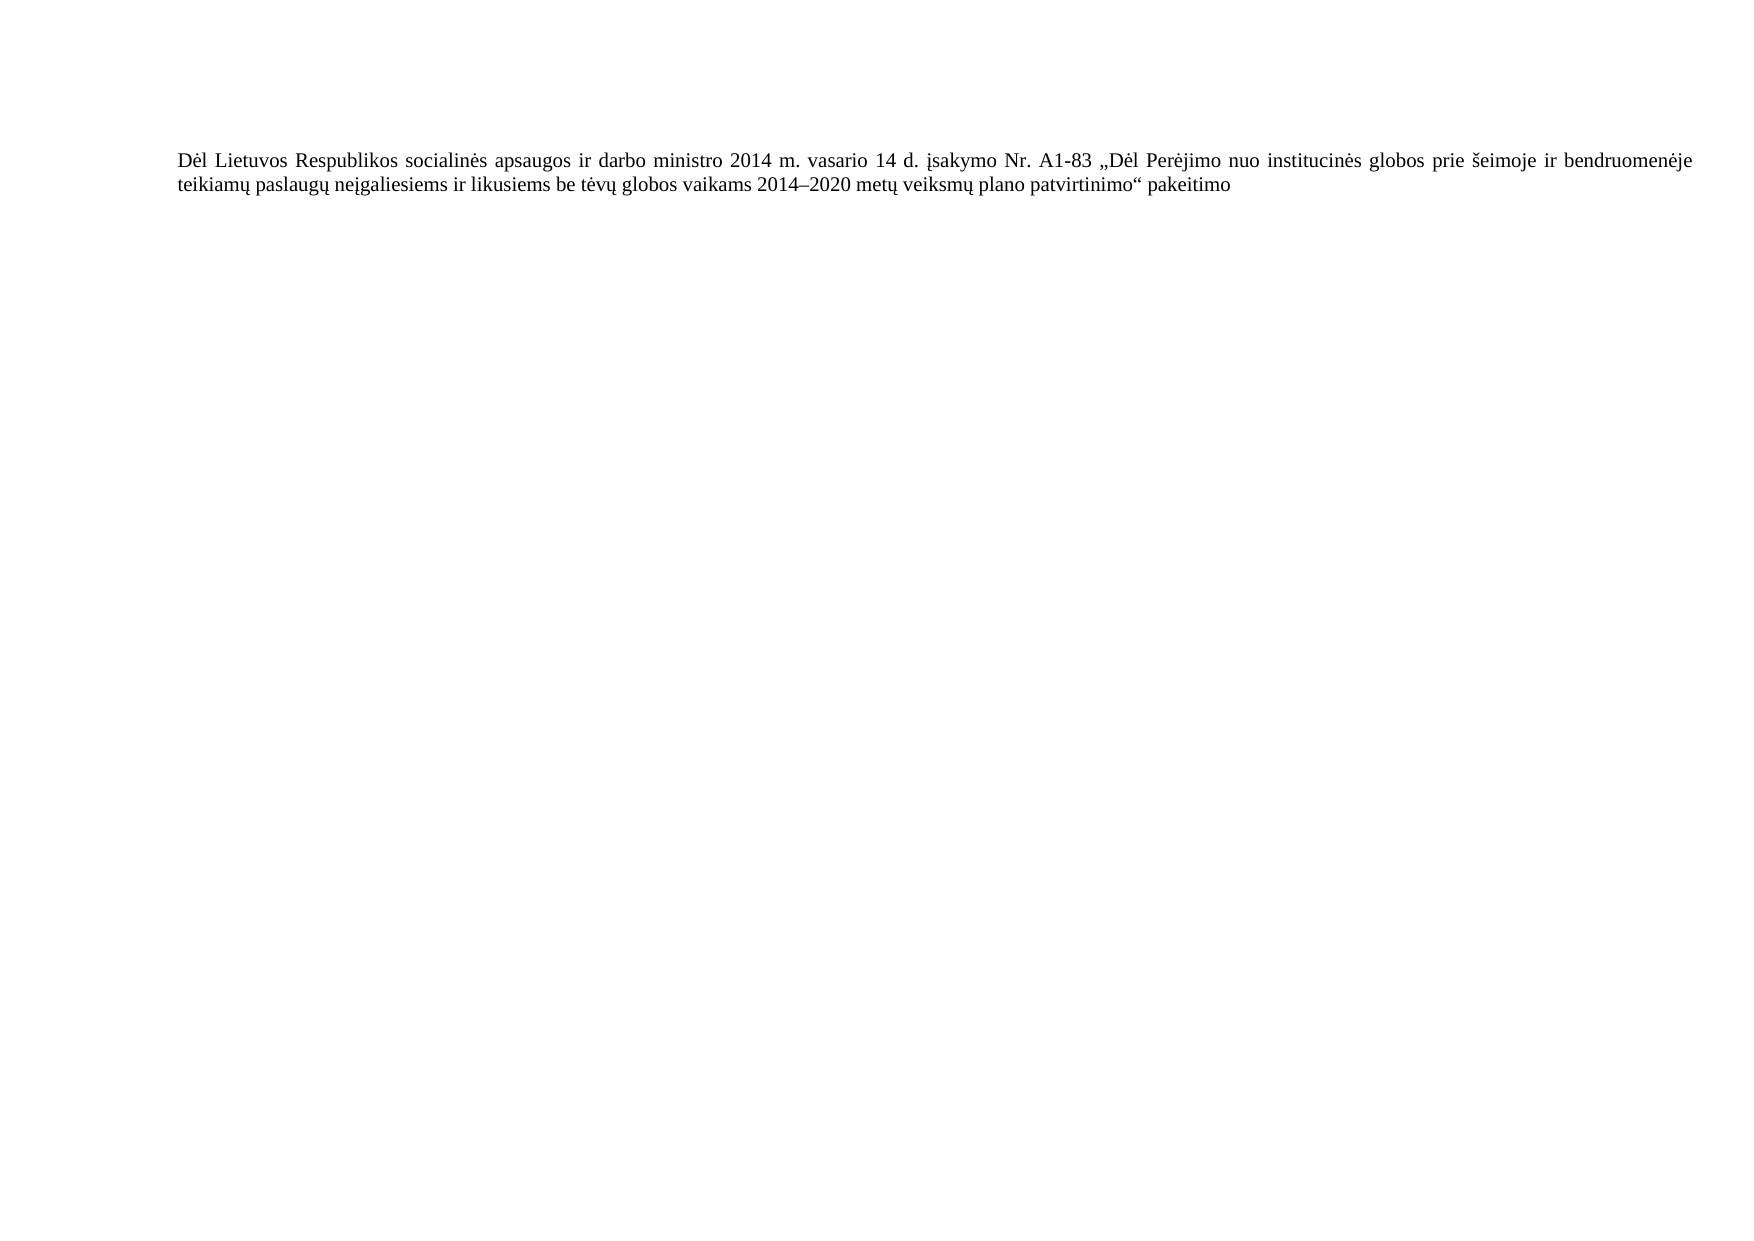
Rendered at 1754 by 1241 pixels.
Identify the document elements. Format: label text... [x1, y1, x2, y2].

text Dėl Lietuvos Respublikos socialinės apsaugos ir darbo ministro 2014 m. vasario 14 d. įsakymo Nr. A1-83 „Dėl Perėjimo nuo institucinės globos prie šeimoje ir bendruomenėje teikiamų paslaugų neįgaliesiems ir likusiems be tėvų globos vaikams 2014–2020 metų veiksmų plano patvirtinimo“ pakeitimo [177, 148, 1695, 196]
